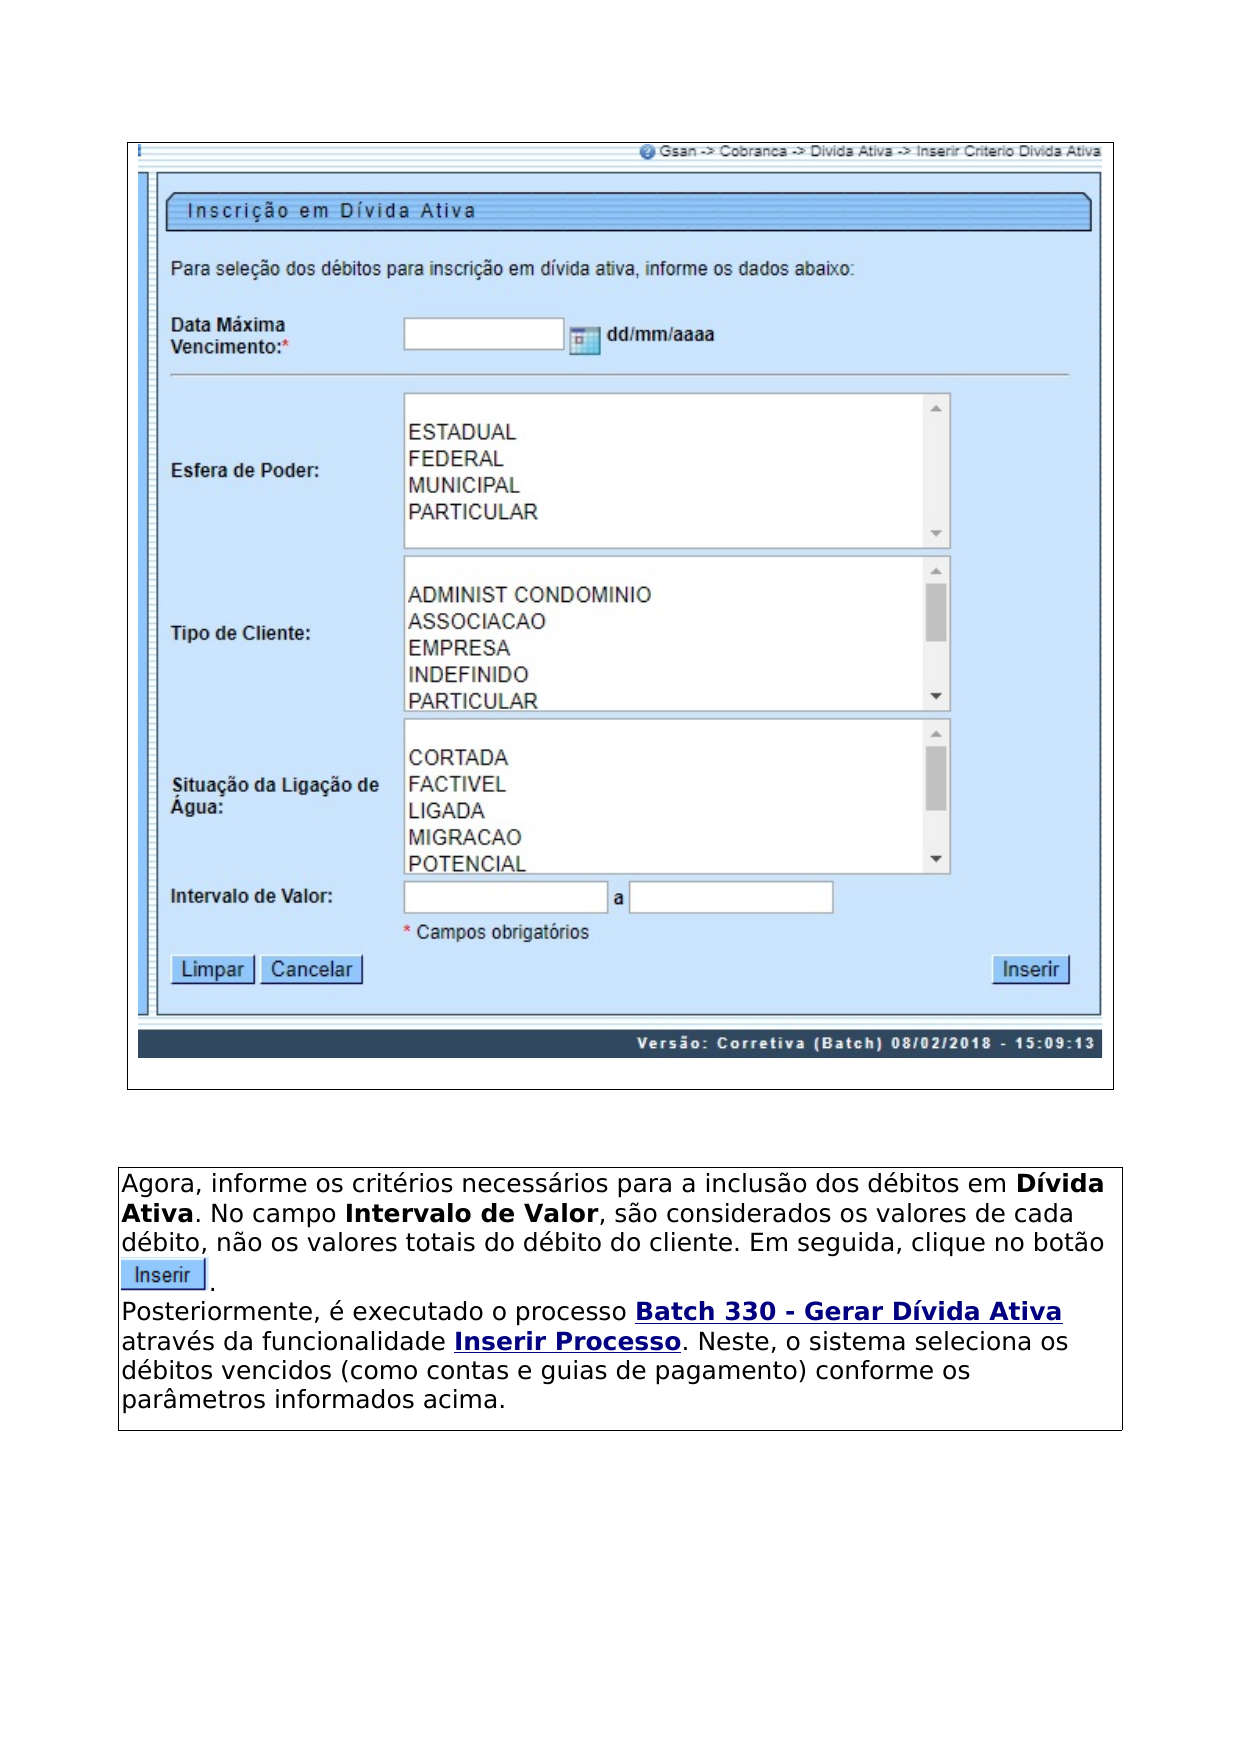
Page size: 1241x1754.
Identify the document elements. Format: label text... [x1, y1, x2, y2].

table_header [128, 143, 1113, 1089]
table_header Agora, informe os critérios necessários para a inclusão dos débitos em Dívida Ativa. No campo Intervalo de Valor, são considerados os valores de cada débito, não os valores totais do débito do cliente. Em seguida, clique no botão . Posteriormente, é executado o processo Batch 330 - Gerar Dívida Ativa através da funcionalidade Inserir Processo. Neste, o sistema seleciona os débitos vencidos (como contas e guias de pagamento) conforme os parâmetros informados acima. [119, 1168, 1122, 1429]
picture [138, 144, 1103, 1058]
picture [121, 1257, 209, 1292]
